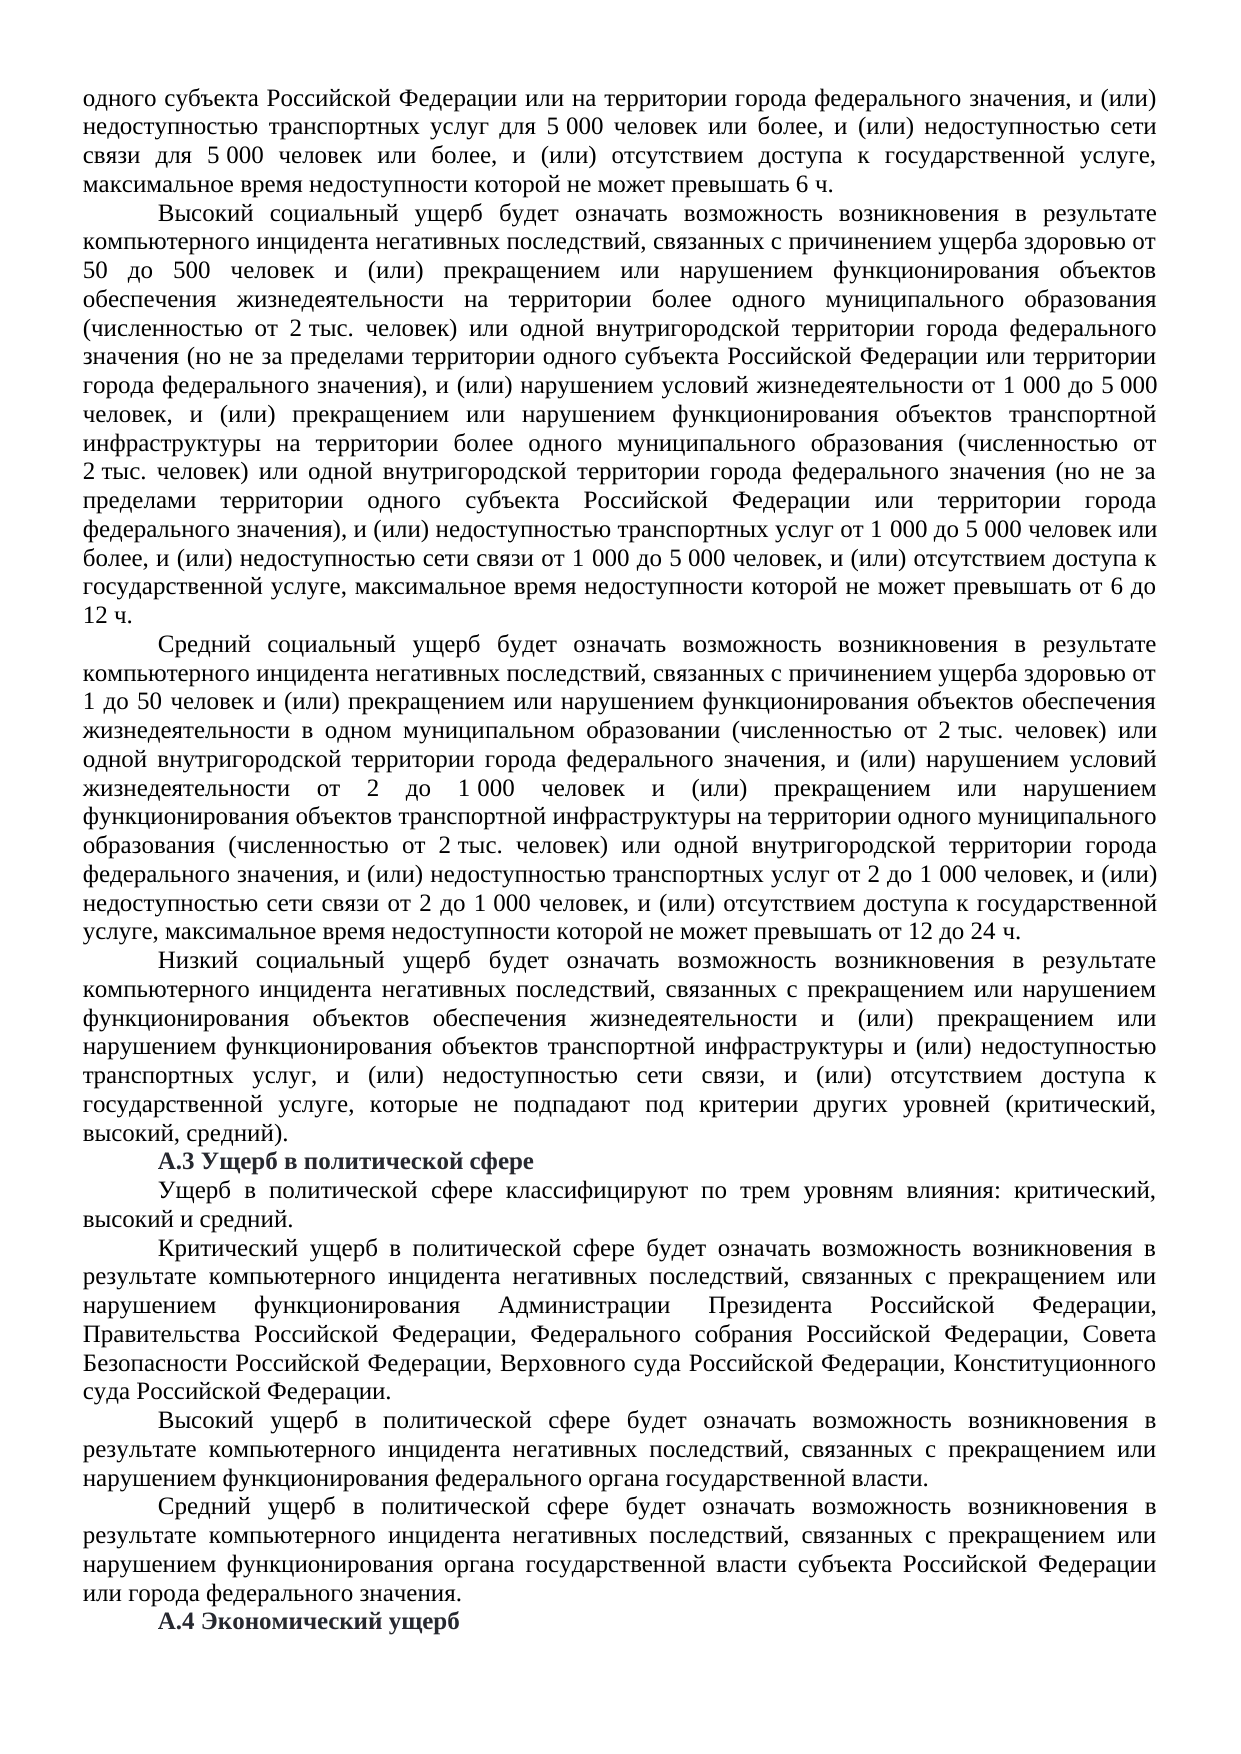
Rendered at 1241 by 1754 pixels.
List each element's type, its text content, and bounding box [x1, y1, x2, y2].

text Высокий социальный ущерб будет означать возможность возникновения в результате компьютерного инцидента негативных последствий, связанных с причинением ущерба здоровью от 50 до 500 человек и (или) прекращением или нарушением функционирования объектов обеспечения жизнедеятельности на территории более одного муниципального образования (численностью от 2 тыс. человек) или одной внутригородской территории города федерального значения (но не за пределами территории одного субъекта Российской Федерации или территории города федерального значения), и (или) нарушением условий жизнедеятельности от 1 000 до 5 000 человек, и (или) прекращением или нарушением функционирования объектов транспортной инфраструктуры на территории более одного муниципального образования (численностью от 2 тыс. человек) или одной внутригородской территории города федерального значения (но не за пределами территории одного субъекта Российской Федерации или территории города федерального значения), и (или) недоступностью транспортных услуг от 1 000 до 5 000 человек или более, и (или) недоступностью сети связи от 1 000 до 5 000 человек, и (или) отсутствием доступа к государственной услуге, максимальное время недоступности которой не может превышать от 6 до 12 ч. [83, 198, 1157, 629]
text Средний ущерб в политической сфере будет означать возможность возникновения в результате компьютерного инцидента негативных последствий, связанных с прекращением или нарушением функционирования органа государственной власти субъекта Российской Федерации или города федерального значения. [83, 1491, 1157, 1606]
text А.4 Экономический ущерб [83, 1606, 1157, 1635]
text Средний социальный ущерб будет означать возможность возникновения в результате компьютерного инцидента негативных последствий, связанных с причинением ущерба здоровью от 1 до 50 человек и (или) прекращением или нарушением функционирования объектов обеспечения жизнедеятельности в одном муниципальном образовании (численностью от 2 тыс. человек) или одной внутригородской территории города федерального значения, и (или) нарушением условий жизнедеятельности от 2 до 1 000 человек и (или) прекращением или нарушением функционирования объектов транспортной инфраструктуры на территории одного муниципального образования (численностью от 2 тыс. человек) или одной внутригородской территории города федерального значения, и (или) недоступностью транспортных услуг от 2 до 1 000 человек, и (или) недоступностью сети связи от 2 до 1 000 человек, и (или) отсутствием доступа к государственной услуге, максимальное время недоступности которой не может превышать от 12 до 24 ч. [83, 629, 1157, 945]
text Низкий социальный ущерб будет означать возможность возникновения в результате компьютерного инцидента негативных последствий, связанных с прекращением или нарушением функционирования объектов обеспечения жизнедеятельности и (или) прекращением или нарушением функционирования объектов транспортной инфраструктуры и (или) недоступностью транспортных услуг, и (или) недоступностью сети связи, и (или) отсутствием доступа к государственной услуге, которые не подпадают под критерии других уровней (критический, высокий, средний). [83, 945, 1157, 1146]
text А.3 Ущерб в политической сфере [83, 1146, 1157, 1175]
text Критический ущерб в политической сфере будет означать возможность возникновения в результате компьютерного инцидента негативных последствий, связанных с прекращением или нарушением функционирования Администрации Президента Российской Федерации, Правительства Российской Федерации, Федерального собрания Российской Федерации, Совета Безопасности Российской Федерации, Верховного суда Российской Федерации, Конституционного суда Российской Федерации. [83, 1233, 1157, 1405]
text Ущерб в политической сфере классифицируют по трем уровням влияния: критический, высокий и средний. [83, 1175, 1157, 1233]
text Высокий ущерб в политической сфере будет означать возможность возникновения в результате компьютерного инцидента негативных последствий, связанных с прекращением или нарушением функционирования федерального органа государственной власти. [83, 1405, 1157, 1491]
text одного субъекта Российской Федерации или на территории города федерального значения, и (или) недоступностью транспортных услуг для 5 000 человек или более, и (или) недоступностью сети связи для 5 000 человек или более, и (или) отсутствием доступа к государственной услуге, максимальное время недоступности которой не может превышать 6 ч. [83, 83, 1157, 198]
